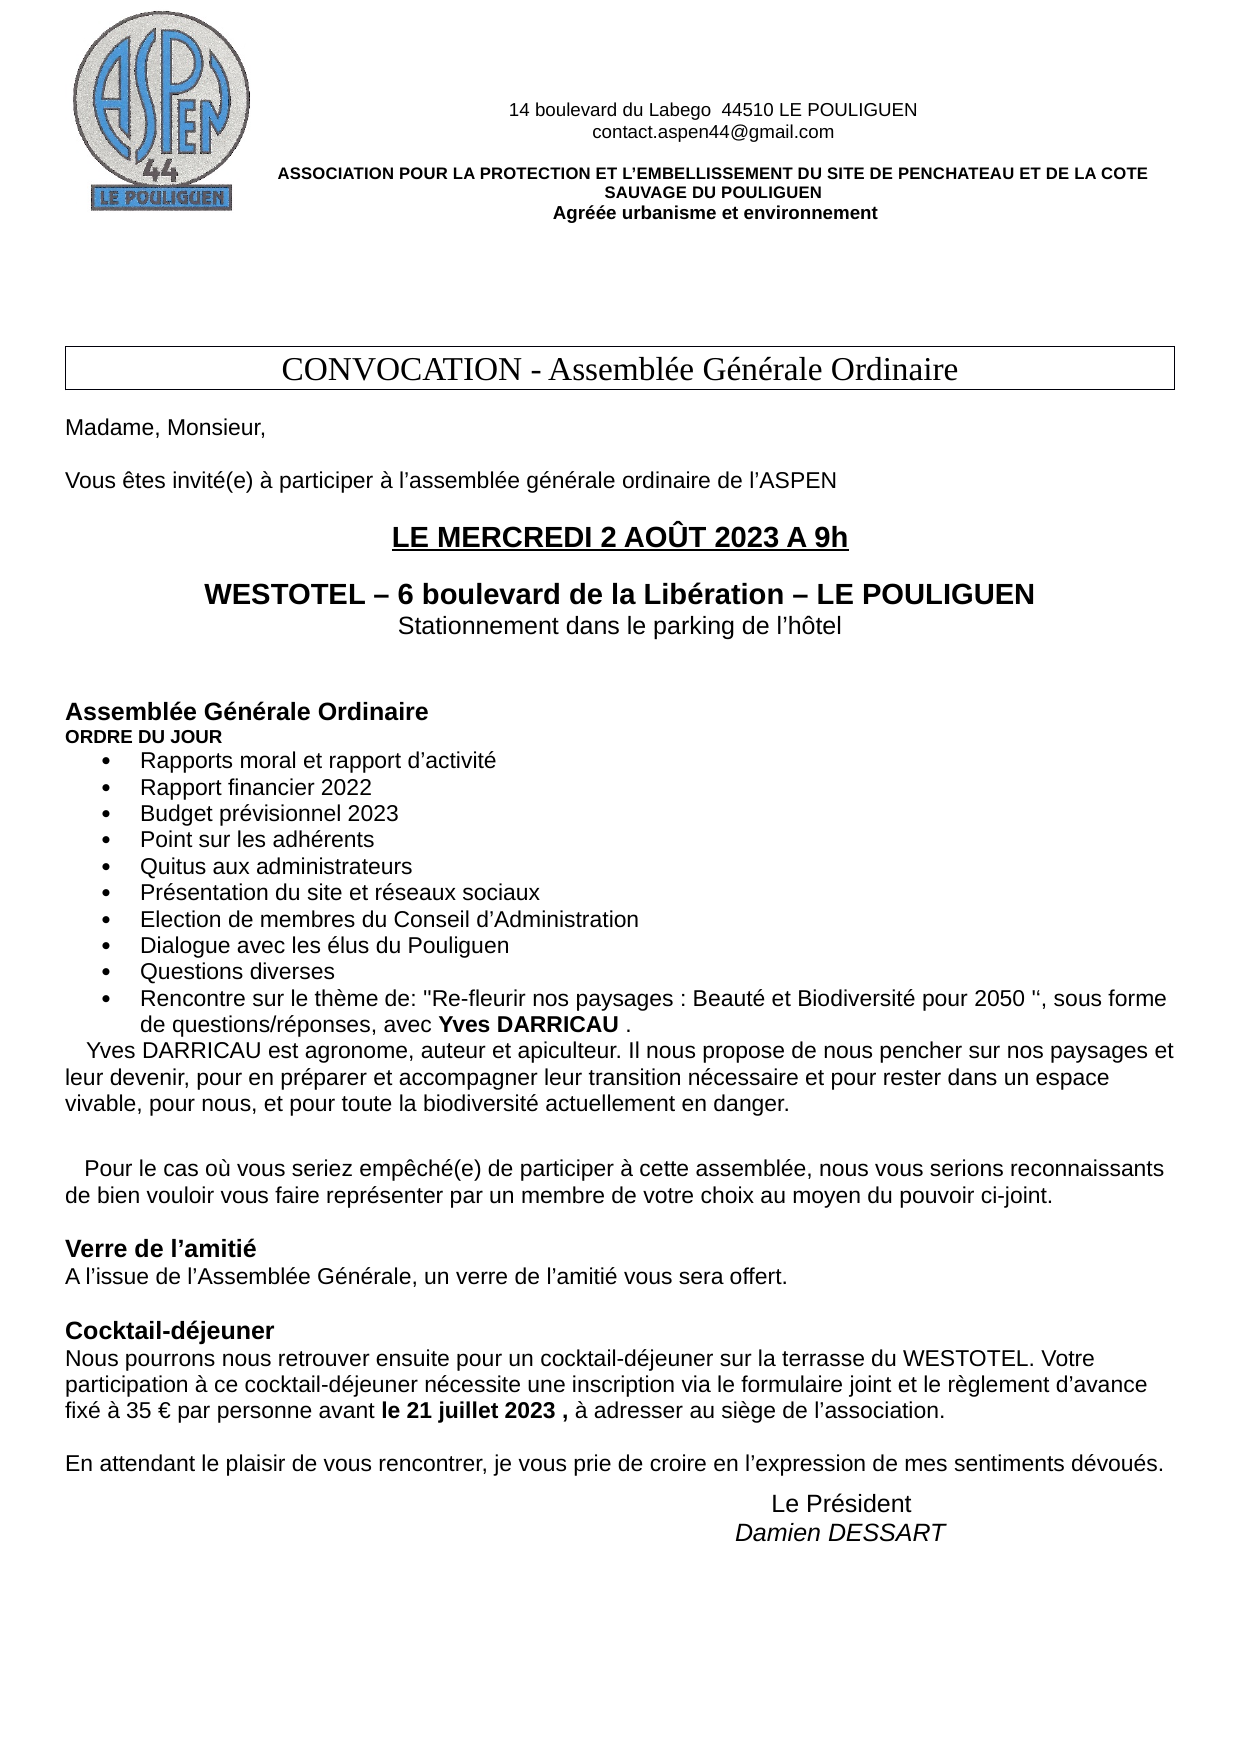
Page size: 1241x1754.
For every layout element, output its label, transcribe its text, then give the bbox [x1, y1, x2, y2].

list Rapports moral et rapport d’activité [102, 747, 1175, 774]
text Damien DESSART [65, 1517, 1175, 1546]
list Présentation du site et réseaux sociaux [102, 879, 1175, 906]
text Stationnement dans le parking de l’hôtel [65, 611, 1175, 639]
list Point sur les adhérents [102, 826, 1175, 853]
text Agréée urbanisme et environnement [65, 202, 1175, 224]
subtitle CONVOCATION - Assemblée Générale Ordinaire [66, 347, 1174, 389]
list Election de membres du Conseil d’Administration [102, 906, 1175, 932]
text Cocktail-déjeuner [65, 1316, 1175, 1344]
list Rapport financier 2022 [102, 774, 1175, 800]
text ORDRE DU JOUR [65, 726, 1175, 747]
list Rencontre sur le thème de: ''Re-fleurir nos paysages : Beauté et Biodiversité pour 2050 '‘, sous forme de questions/réponses, avec Yves DARRICAU . [102, 984, 1175, 1037]
list Dialogue avec les élus du Pouliguen [102, 932, 1175, 958]
text A l’issue de l’Assemblée Générale, un verre de l’amitié vous sera offert. [65, 1263, 1175, 1289]
text Yves DARRICAU est agronome, auteur et apiculteur. Il nous propose de nous pencher sur nos paysages et leur devenir, pour en préparer et accompagner leur transition nécessaire et pour rester dans un espace vivable, pour nous, et pour toute la biodiversité actuellement en danger. [65, 1037, 1175, 1116]
subtitle WESTOTEL – 6 boulevard de la Libération – LE POULIGUEN [65, 577, 1175, 611]
text Nous pourrons nous retrouver ensuite pour un cocktail-déjeuner sur la terrasse du WESTOTEL. Votre participation à ce cocktail-déjeuner nécessite une inscription via le formulaire joint et le règlement d’avance fixé à 35 € par personne avant le 21 juillet 2023 , à adresser au siège de l’association. [65, 1344, 1175, 1423]
list Budget prévisionnel 2023 [102, 800, 1175, 826]
subtitle LE MERCREDI 2 AOÛT 2023 A 9h [65, 520, 1175, 553]
list Questions diverses [102, 958, 1175, 984]
text Verre de l’amitié [65, 1234, 1175, 1263]
text contact.aspen44@gmail.com [251, 121, 1175, 142]
text 14 boulevard du Labego 44510 LE POULIGUEN [251, 99, 1175, 121]
text ASSOCIATION POUR LA PROTECTION ET L’EMBELLISSEMENT DU SITE DE PENCHATEAU ET DE LA COTE SAUVAGE DU POULIGUEN [251, 164, 1175, 202]
text Assemblée Générale Ordinaire [65, 697, 1175, 726]
list Quitus aux administrateurs [102, 853, 1175, 879]
text Pour le cas où vous seriez empêché(e) de participer à cette assemblée, nous vous serions reconnaissants de bien vouloir vous faire représenter par un membre de votre choix au moyen du pouvoir ci-joint. [65, 1155, 1175, 1208]
text Madame, Monsieur, [65, 414, 1175, 441]
text Vous êtes invité(e) à participer à l’assemblée générale ordinaire de l’ASPEN [65, 467, 1175, 493]
text Le Président [65, 1489, 1175, 1517]
text En attendant le plaisir de vous rencontrer, je vous prie de croire en l’expression de mes sentiments dévoués. [65, 1450, 1175, 1476]
